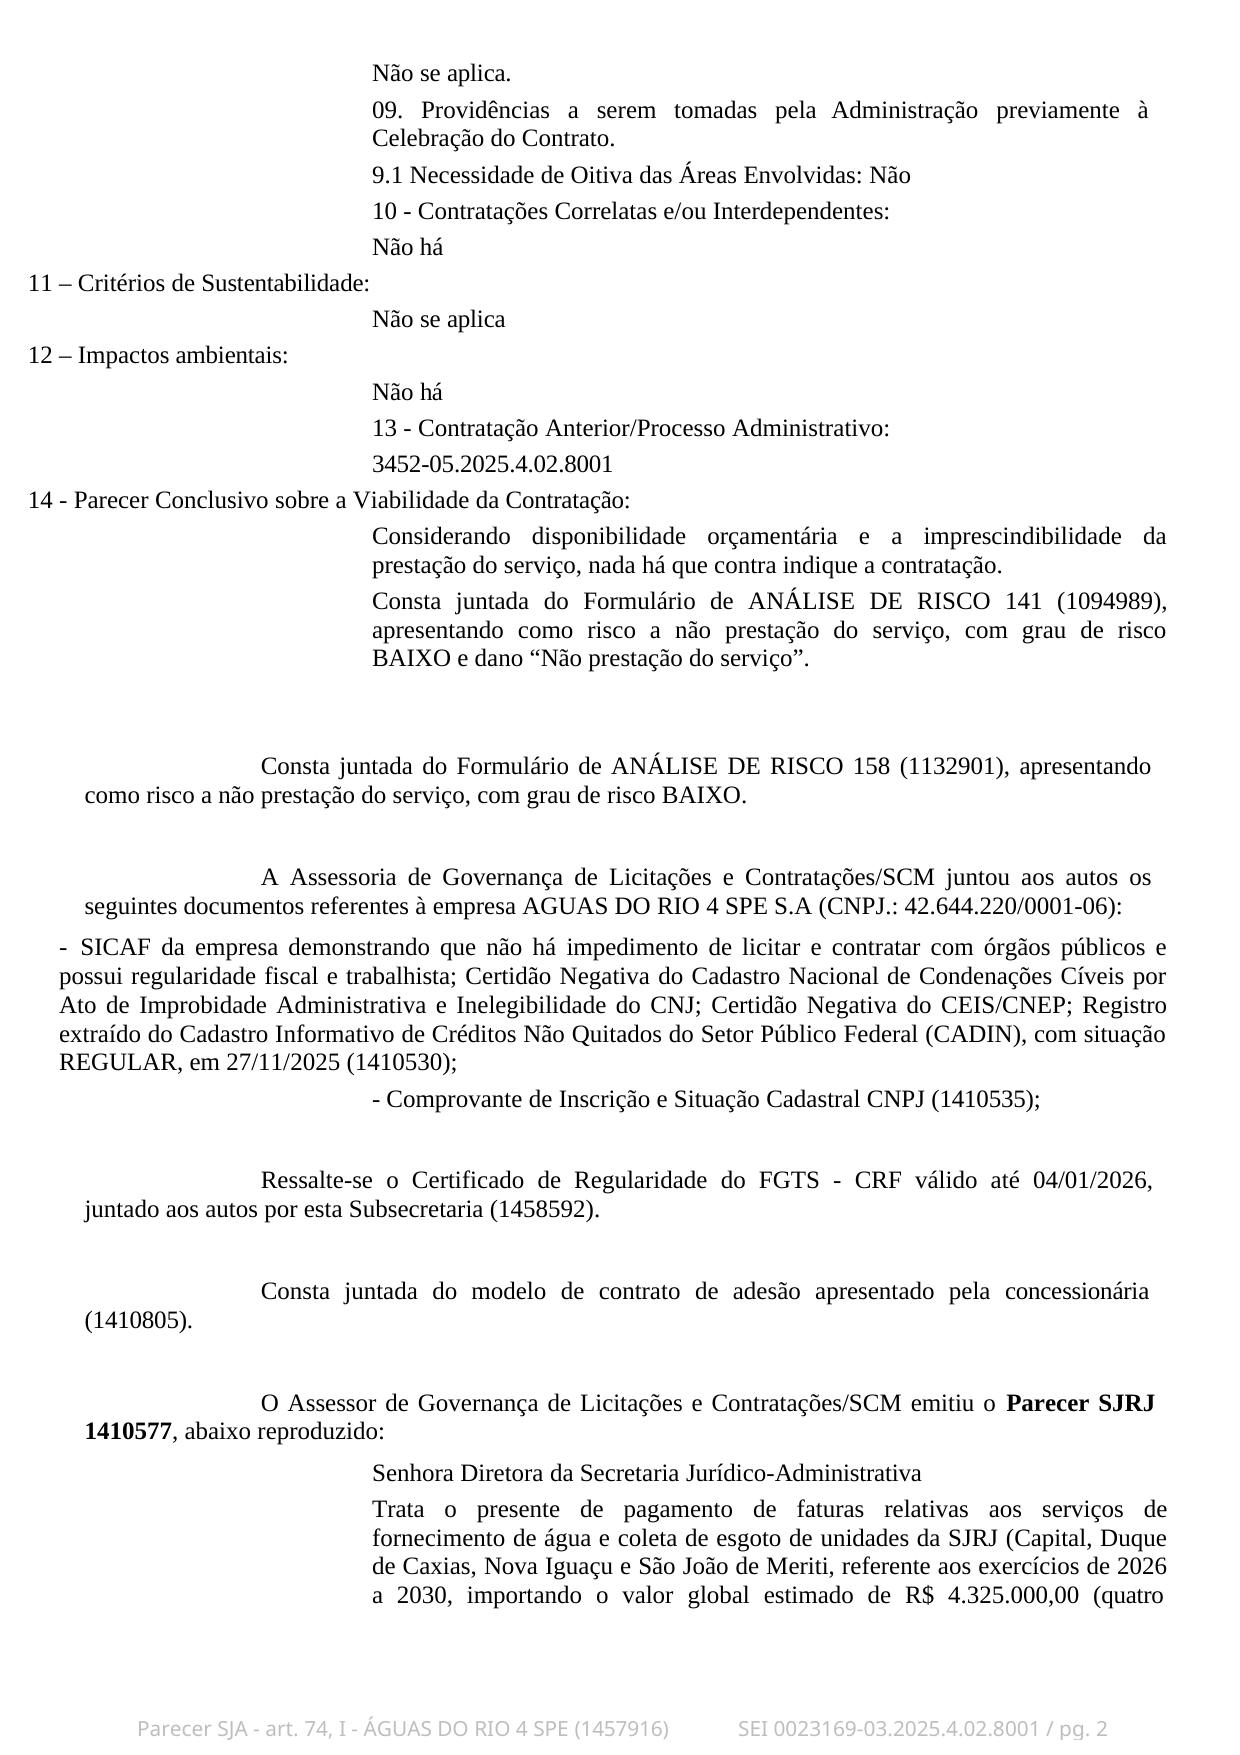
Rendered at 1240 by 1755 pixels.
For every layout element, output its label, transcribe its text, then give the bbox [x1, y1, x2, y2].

text Não se aplica [372, 304, 1181, 333]
text Não se aplica. [372, 58, 1181, 87]
text Ressalte-se o Certificado de Regularidade do FGTS - CRF válido até 04/01/2026, juntado aos autos por esta Subsecretaria (1458592). [84, 1165, 1155, 1222]
text Não há [372, 377, 1181, 405]
text Senhora Diretora da Secretaria Jurídico-Administrativa [372, 1458, 1181, 1486]
list – Critérios de Sustentabilidade: [28, 268, 1181, 296]
text Consta juntada do modelo de contrato de adesão apresentado pela concessionária [261, 1276, 1181, 1305]
text Considerando disponibilidade orçamentária e a imprescindibilidade da prestação do serviço, nada há que contra indique a contratação. [372, 521, 1167, 578]
text A Assessoria de Governança de Licitações e Contratações/SCM juntou aos autos os seguintes documentos referentes à empresa AGUAS DO RIO 4 SPE S.A (CNPJ.: 42.644.220/0001-06): [84, 862, 1153, 920]
list – Impactos ambientais: [28, 340, 1181, 369]
text Consta juntada do Formulário de ANÁLISE DE RISCO 141 (1094989), apresentando como risco a não prestação do serviço, com grau de risco BAIXO e dano “Não prestação do serviço”. [372, 586, 1168, 672]
text 9.1 Necessidade de Oitiva das Áreas Envolvidas: Não 10 - Contratações Correlatas e/ou Interdependentes: Não há [372, 160, 922, 260]
text (1410805). [84, 1305, 1181, 1334]
text O Assessor de Governança de Licitações e Contratações/SCM emitiu o Parecer SJRJ 1410577, abaixo reproduzido: [84, 1388, 1155, 1445]
text Consta juntada do Formulário de ANÁLISE DE RISCO 158 (1132901), apresentando como risco a não prestação do serviço, com grau de risco BAIXO. [84, 751, 1152, 808]
list - Contratação Anterior/Processo Administrativo: 3452-05.2025.4.02.8001 [372, 413, 890, 477]
list Comprovante de Inscrição e Situação Cadastral CNPJ (1410535); [372, 1084, 1181, 1112]
text Trata o presente de pagamento de faturas relativas aos serviços de fornecimento de água e coleta de esgoto de unidades da SJRJ (Capital, Duque de Caxias, Nova Iguaçu e São João de Meriti, referente aos exercícios de 2026 a 2030, importando o valor global estimado de R$ 4.325.000,00 (quatro [372, 1494, 1168, 1609]
list SICAF da empresa demonstrando que não há impedimento de licitar e contratar com órgãos públicos e possui regularidade fiscal e trabalhista; Certidão Negativa do Cadastro Nacional de Condenações Cíveis por Ato de Improbidade Administrativa e Inelegibilidade do CNJ; Certidão Negativa do CEIS/CNEP; Registro extraído do Cadastro Informativo de Créditos Não Quitados do Setor Público Federal (CADIN), com situação REGULAR, em 27/11/2025 (1410530); [59, 932, 1168, 1076]
list - Parecer Conclusivo sobre a Viabilidade da Contratação: [28, 485, 1181, 513]
text 09. Providências a serem tomadas pela Administração previamente à Celebração do Contrato. [372, 95, 1181, 152]
